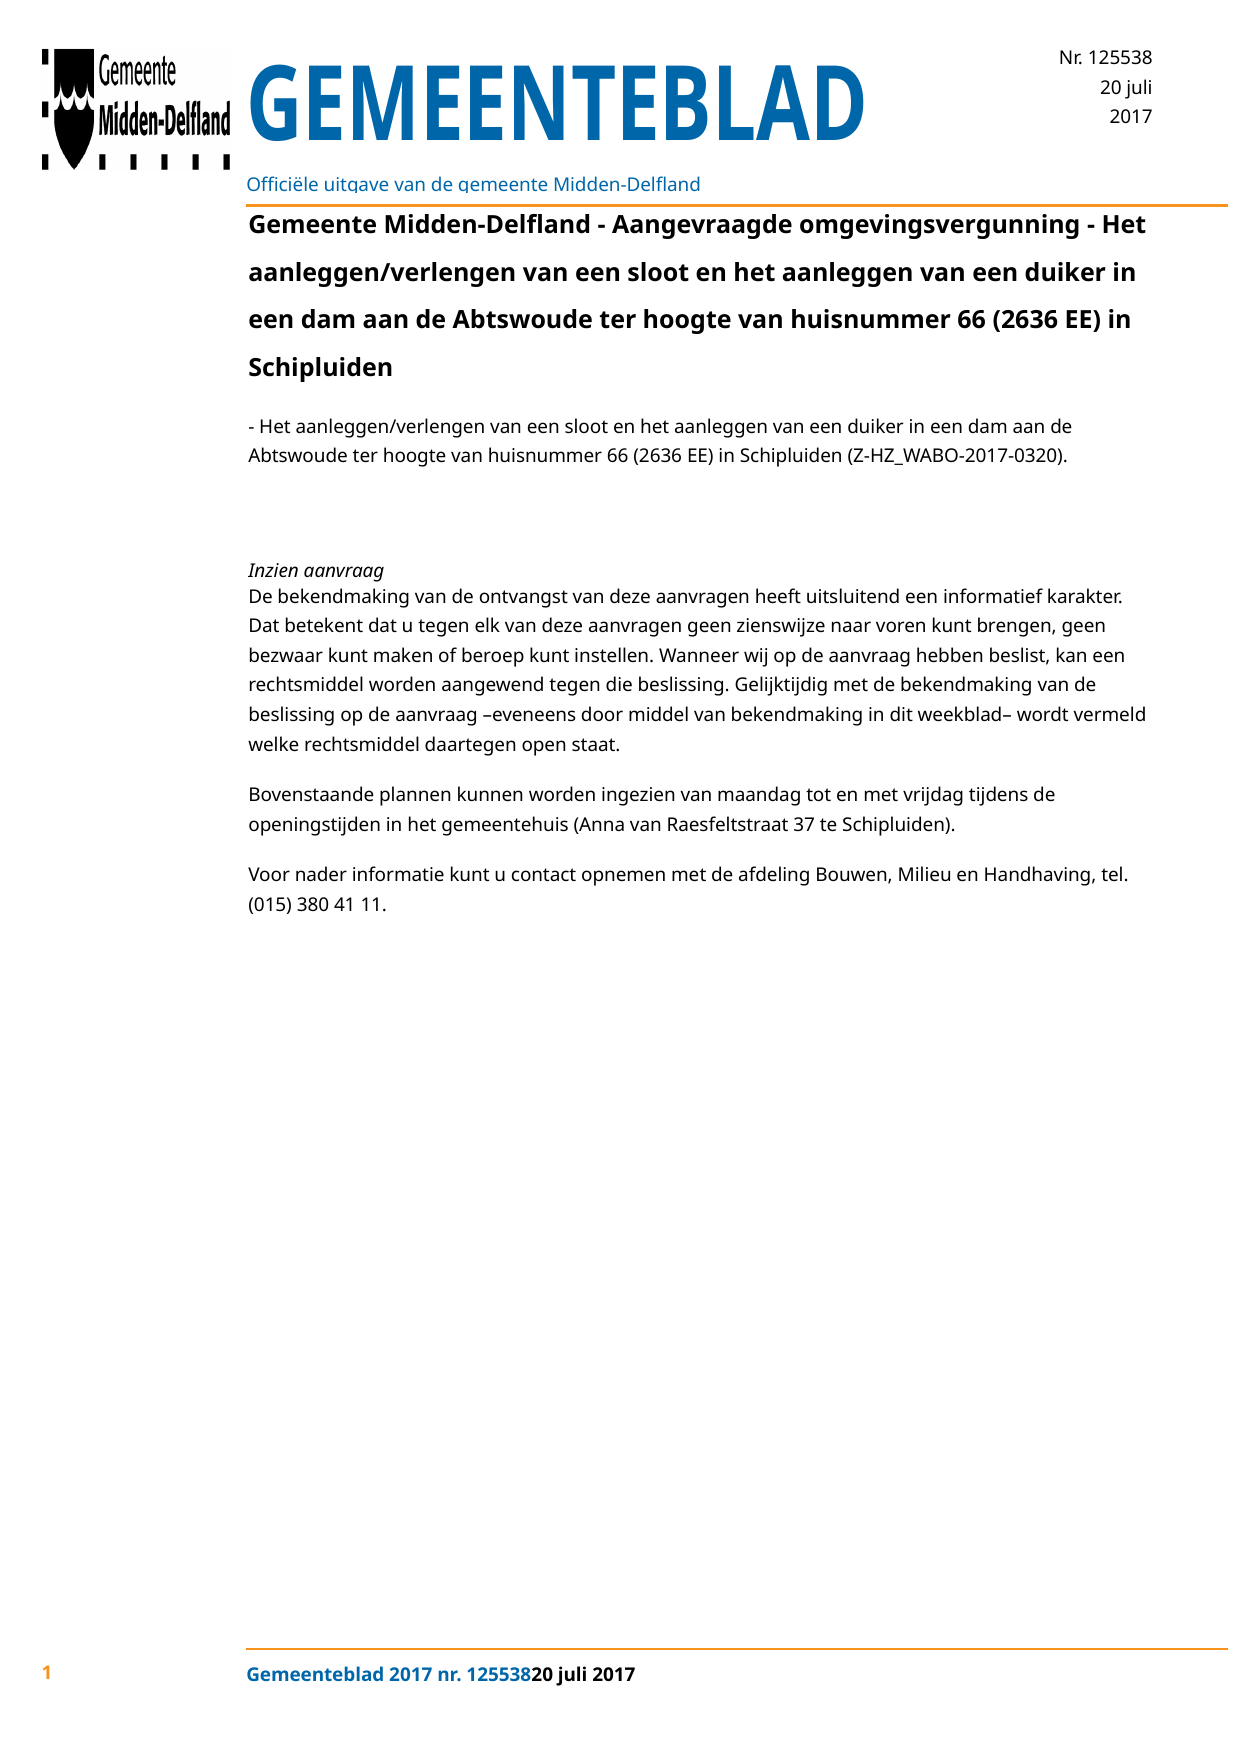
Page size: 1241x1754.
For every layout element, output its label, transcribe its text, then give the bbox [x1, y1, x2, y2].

text De bekendmaking van de ontvangst van deze aanvragen heeft uitsluitend een informatief karakter. Dat betekent dat u tegen elk van deze aanvragen geen zienswijze naar voren kunt brengen, geen bezwaar kunt maken of beroep kunt instellen. Wanneer wij op de aanvraag hebben beslist, kan een rechtsmiddel worden aangewend tegen die beslissing. Gelijktijdig met de bekendmaking van de beslissing op de aanvraag –eveneens door middel van bekendmaking in dit weekblad– wordt vermeld welke rechtsmiddel daartegen open staat. [248, 583, 1152, 756]
picture [41, 47, 231, 172]
text Gemeente Midden-Delfland - Aangevraagde omgevingsvergunning - Het aanleggen/verlengen van een sloot en het aanleggen van een duiker in een dam aan de Abtswoude ter hoogte van huisnummer 66 (2636 EE) in Schipluiden [248, 207, 1152, 384]
text Voor nader informatie kunt u contact opnemen met de afdeling Bouwen, Milieu en Handhaving, tel. (015) 380 41 11. [248, 861, 1152, 916]
text Inzien aanvraag [248, 557, 1152, 583]
text - Het aanleggen/verlengen van een sloot en het aanleggen van een duiker in een dam aan de Abtswoude ter hoogte van huisnummer 66 (2636 EE) in Schipluiden (Z-HZ_WABO-2017-0320). [248, 413, 1152, 468]
text Bovenstaande plannen kunnen worden ingezien van maandag tot en met vrijdag tijdens de openingstijden in het gemeentehuis (Anna van Raesfeltstraat 37 te Schipluiden). [248, 781, 1152, 836]
